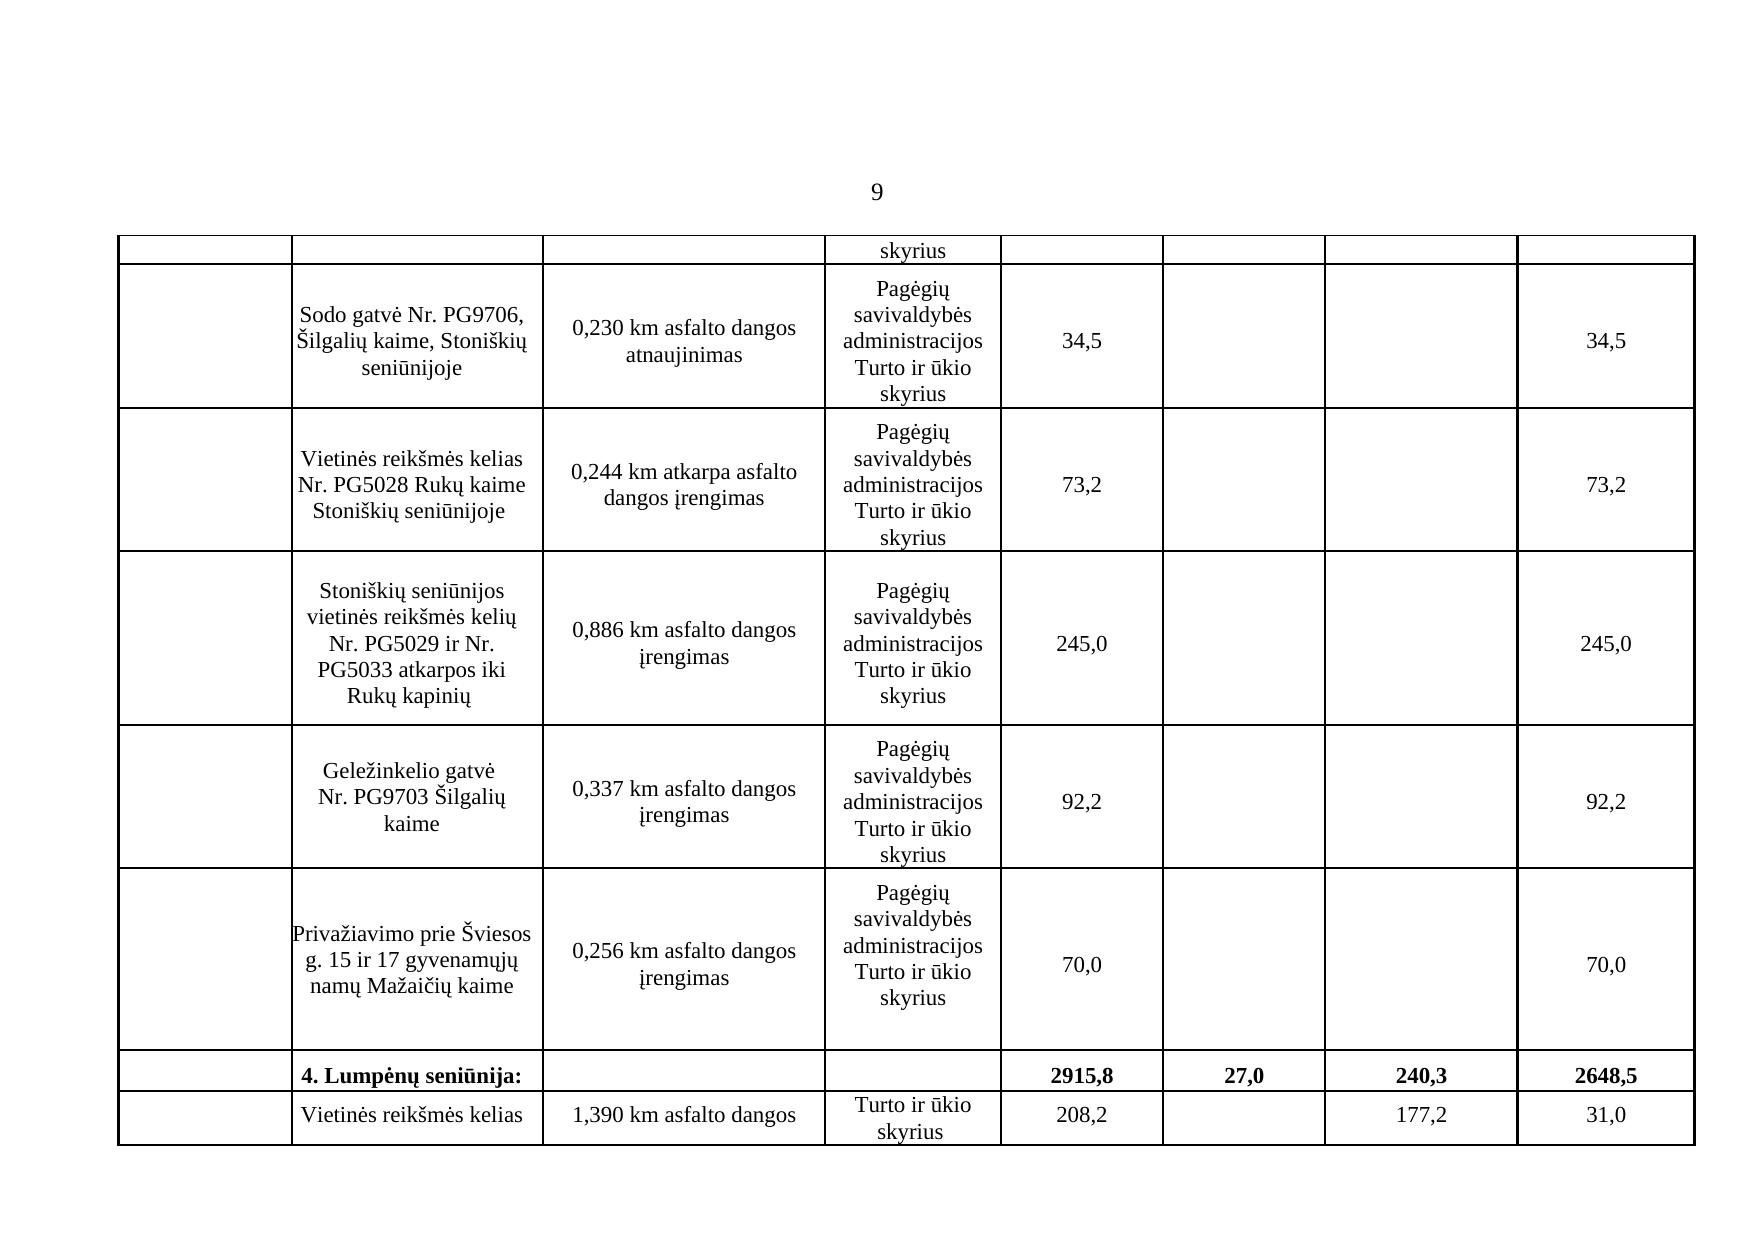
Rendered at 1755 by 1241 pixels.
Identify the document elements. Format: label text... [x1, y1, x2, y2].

table_cell [1326, 552, 1516, 724]
table_cell 2915,8 [1002, 1051, 1162, 1089]
table_cell 92,2 [1519, 726, 1693, 867]
table_cell [1002, 236, 1162, 263]
table_cell Pagėgių savivaldybės administracijos Turto ir ūkio skyrius [826, 265, 1000, 407]
table_cell Stoniškių seniūnijos vietinės reikšmės kelių Nr. PG5029 ir Nr. PG5033 atkarpos iki Rukų kapinių [293, 552, 542, 724]
table_cell 208,2 [1002, 1092, 1162, 1144]
table_cell Vietinės reikšmės kelias [293, 1092, 542, 1144]
table_cell 4. Lumpėnų seniūnija: [293, 1051, 542, 1089]
table_cell Turto ir ūkio skyrius [826, 1092, 1000, 1144]
table_cell [1326, 409, 1516, 550]
table_cell 245,0 [1002, 552, 1162, 724]
table_cell [1326, 869, 1516, 1049]
table_cell [1164, 552, 1324, 724]
table_cell Sodo gatvė Nr. PG9706, Šilgalių kaime, Stoniškių seniūnijoje [293, 265, 542, 407]
table_cell 31,0 [1519, 1092, 1693, 1144]
table_cell [293, 236, 542, 263]
table_cell 70,0 [1519, 869, 1693, 1049]
table_cell 245,0 [1519, 552, 1693, 724]
table_cell 240,3 [1326, 1051, 1516, 1089]
table_cell Privažiavimo prie Šviesos g. 15 ir 17 gyvenamųjų namų Mažaičių kaime [293, 869, 542, 1049]
table_cell [826, 1051, 1000, 1089]
table_cell [1519, 236, 1693, 263]
table_cell 92,2 [1002, 726, 1162, 867]
table_cell 0,230 km asfalto dangos atnaujinimas [544, 265, 824, 407]
table_cell [120, 1051, 291, 1089]
table_cell Pagėgių savivaldybės administracijos Turto ir ūkio skyrius [826, 869, 1000, 1049]
table_cell [120, 409, 291, 550]
table_cell [120, 869, 291, 1049]
table_cell [544, 236, 824, 263]
table_cell skyrius [826, 236, 1000, 263]
table_cell [1164, 236, 1324, 263]
table_cell [120, 236, 291, 263]
table_cell 0,886 km asfalto dangos įrengimas [544, 552, 824, 724]
table_cell [1164, 726, 1324, 867]
table_cell 27,0 [1164, 1051, 1324, 1089]
table_cell 34,5 [1002, 265, 1162, 407]
table_cell [544, 1051, 824, 1089]
table_cell 34,5 [1519, 265, 1693, 407]
table_cell Pagėgių savivaldybės administracijos Turto ir ūkio skyrius [826, 409, 1000, 550]
table_cell [1326, 265, 1516, 407]
table_cell 177,2 [1326, 1092, 1516, 1144]
table_cell 73,2 [1519, 409, 1693, 550]
table_cell [120, 1092, 291, 1144]
table_cell Pagėgių savivaldybės administracijos Turto ir ūkio skyrius [826, 726, 1000, 867]
table_cell [1326, 726, 1516, 867]
table_cell 1,390 km asfalto dangos [544, 1092, 824, 1144]
table_cell [1326, 236, 1516, 263]
table_cell 2648,5 [1519, 1051, 1693, 1089]
table_cell [120, 265, 291, 407]
table_cell [1164, 869, 1324, 1049]
table_cell 73,2 [1002, 409, 1162, 550]
table_cell 0,244 km atkarpa asfalto dangos įrengimas [544, 409, 824, 550]
table_cell Vietinės reikšmės kelias Nr. PG5028 Rukų kaime Stoniškių seniūnijoje [293, 409, 542, 550]
table_cell [120, 726, 291, 867]
table_cell Geležinkelio gatvė Nr. PG9703 Šilgalių kaime [293, 726, 542, 867]
table_cell Pagėgių savivaldybės administracijos Turto ir ūkio skyrius [826, 552, 1000, 724]
table_cell [120, 552, 291, 724]
table_cell [1164, 265, 1324, 407]
table_cell 0,337 km asfalto dangos įrengimas [544, 726, 824, 867]
table_cell [1164, 409, 1324, 550]
table_cell [1164, 1092, 1324, 1144]
table_cell 70,0 [1002, 869, 1162, 1049]
table_cell 0,256 km asfalto dangos įrengimas [544, 869, 824, 1049]
